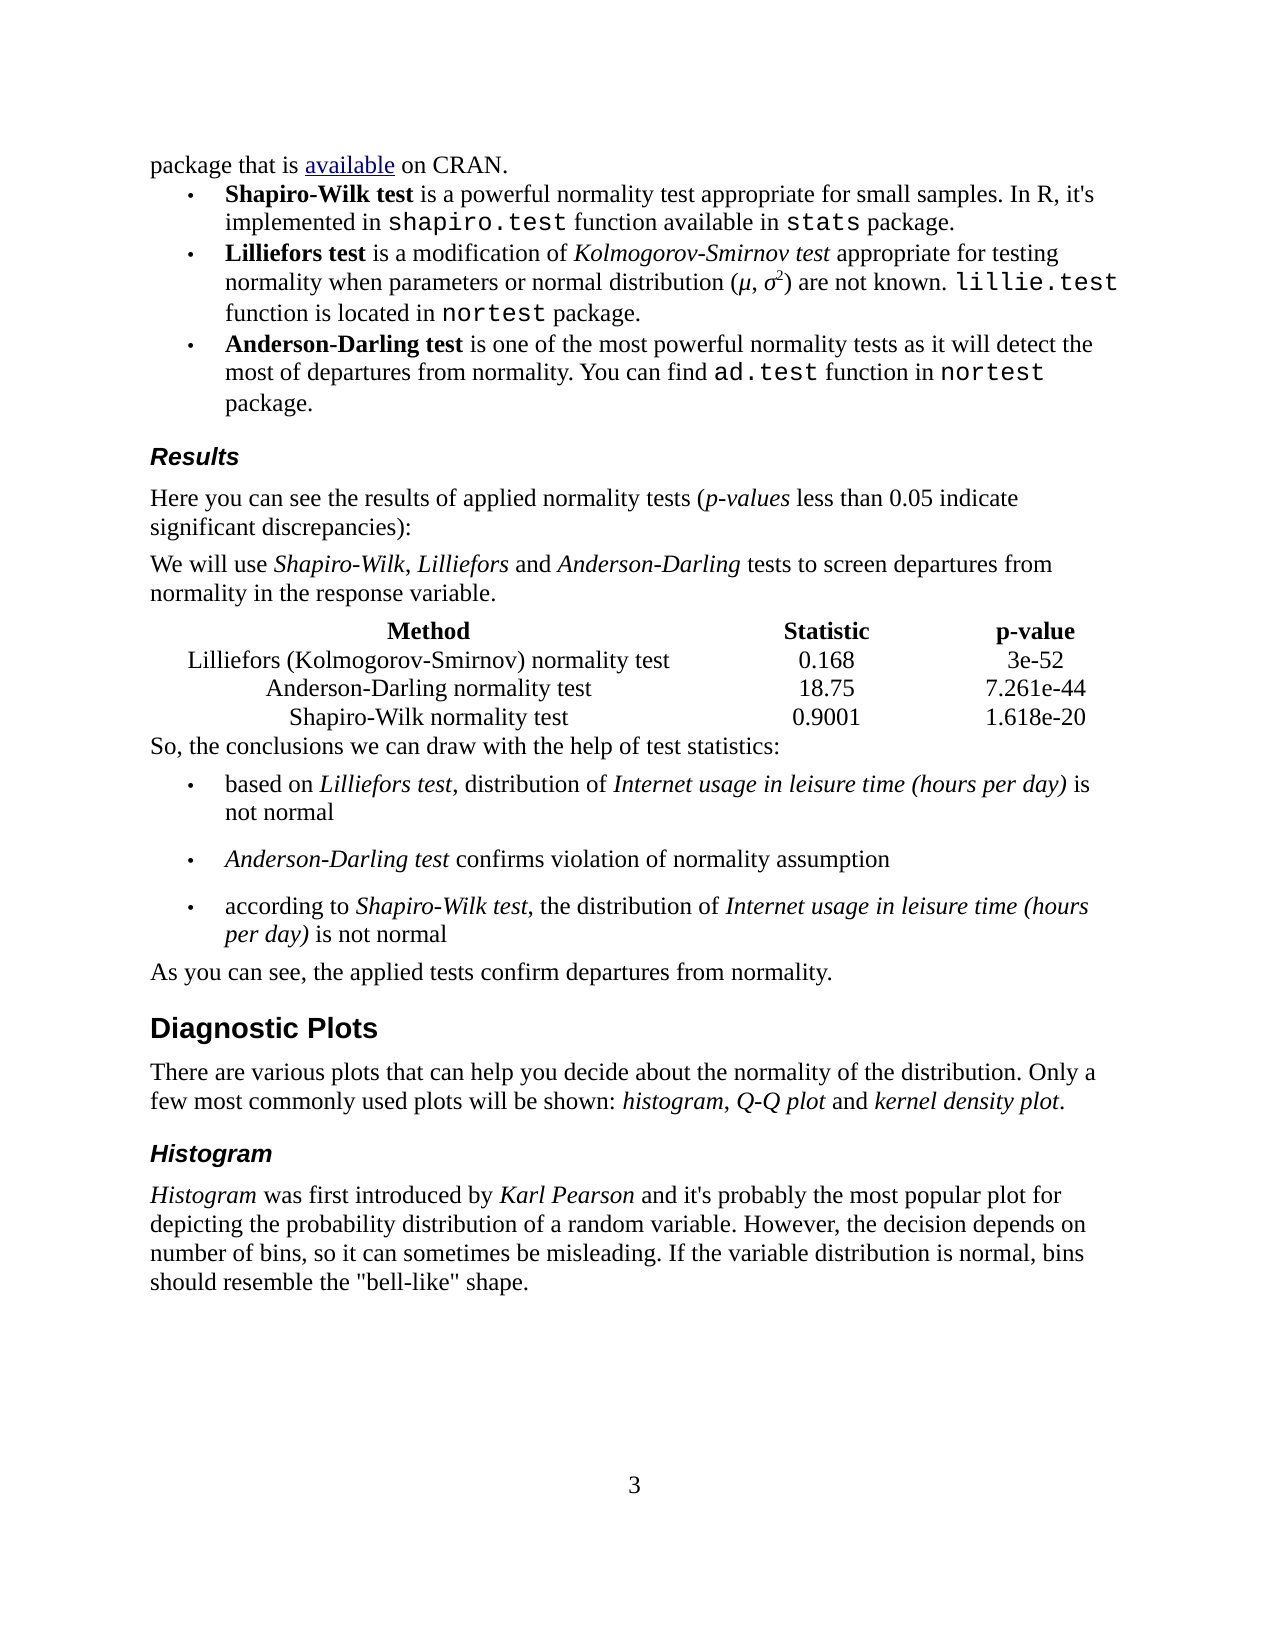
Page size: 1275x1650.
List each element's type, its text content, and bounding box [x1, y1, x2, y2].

table_cell Shapiro-Wilk normality test [150, 702, 707, 731]
text So, the conclusions we can draw with the help of test statistics: [150, 731, 1125, 760]
list Lilliefors test is a modification of Kolmogorov-Smirnov test appropriate for testing normality when parameters or normal distribution (μ, σ2) are not known. lillie.test function is located in nortest package. [187, 238, 1125, 329]
table_cell 18.75 [707, 674, 946, 702]
subtitle Results [150, 442, 1125, 471]
table_header p-value [946, 616, 1125, 645]
subtitle Histogram [150, 1139, 1125, 1168]
table_header Statistic [707, 616, 946, 645]
list Anderson-Darling test is one of the most powerful normality tests as it will detect the most of departures from normality. You can find ad.test function in nortest package. [187, 329, 1125, 417]
text package that is available on CRAN. [150, 150, 1125, 179]
text Here you can see the results of applied normality tests (p-values less than 0.05 indicate significant discrepancies): [150, 483, 1125, 541]
list Shapiro-Wilk test is a powerful normality test appropriate for small samples. In R, it's implemented in shapiro.test function available in stats package. [187, 179, 1125, 238]
table_header Method [150, 616, 707, 645]
table_cell Lilliefors (Kolmogorov-Smirnov) normality test [150, 645, 707, 673]
table_cell Anderson-Darling normality test [150, 674, 707, 702]
subtitle Diagnostic Plots [150, 1011, 1125, 1044]
list according to Shapiro-Wilk test, the distribution of Internet usage in leisure time (hours per day) is not normal [187, 891, 1125, 948]
table_cell 0.9001 [707, 702, 946, 731]
text There are various plots that can help you decide about the normality of the distribution. Only a few most commonly used plots will be shown: histogram, Q-Q plot and kernel density plot. [150, 1057, 1125, 1114]
list Anderson-Darling test confirms violation of normality assumption [187, 844, 1125, 873]
table_cell 1.618e-20 [946, 702, 1125, 731]
text We will use Shapiro-Wilk, Lilliefors and Anderson-Darling tests to screen departures from normality in the response variable. [150, 549, 1125, 607]
table_cell 3e-52 [946, 645, 1125, 673]
text Histogram was first introduced by Karl Pearson and it's probably the most popular plot for depicting the probability distribution of a random variable. However, the decision depends on number of bins, so it can sometimes be misleading. If the variable distribution is normal, bins should resemble the "bell-like" shape. [150, 1181, 1125, 1296]
table_cell 7.261e-44 [946, 674, 1125, 702]
list based on Lilliefors test, distribution of Internet usage in leisure time (hours per day) is not normal [187, 769, 1125, 826]
text As you can see, the applied tests confirm departures from normality. [150, 957, 1125, 986]
table_cell 0.168 [707, 645, 946, 673]
